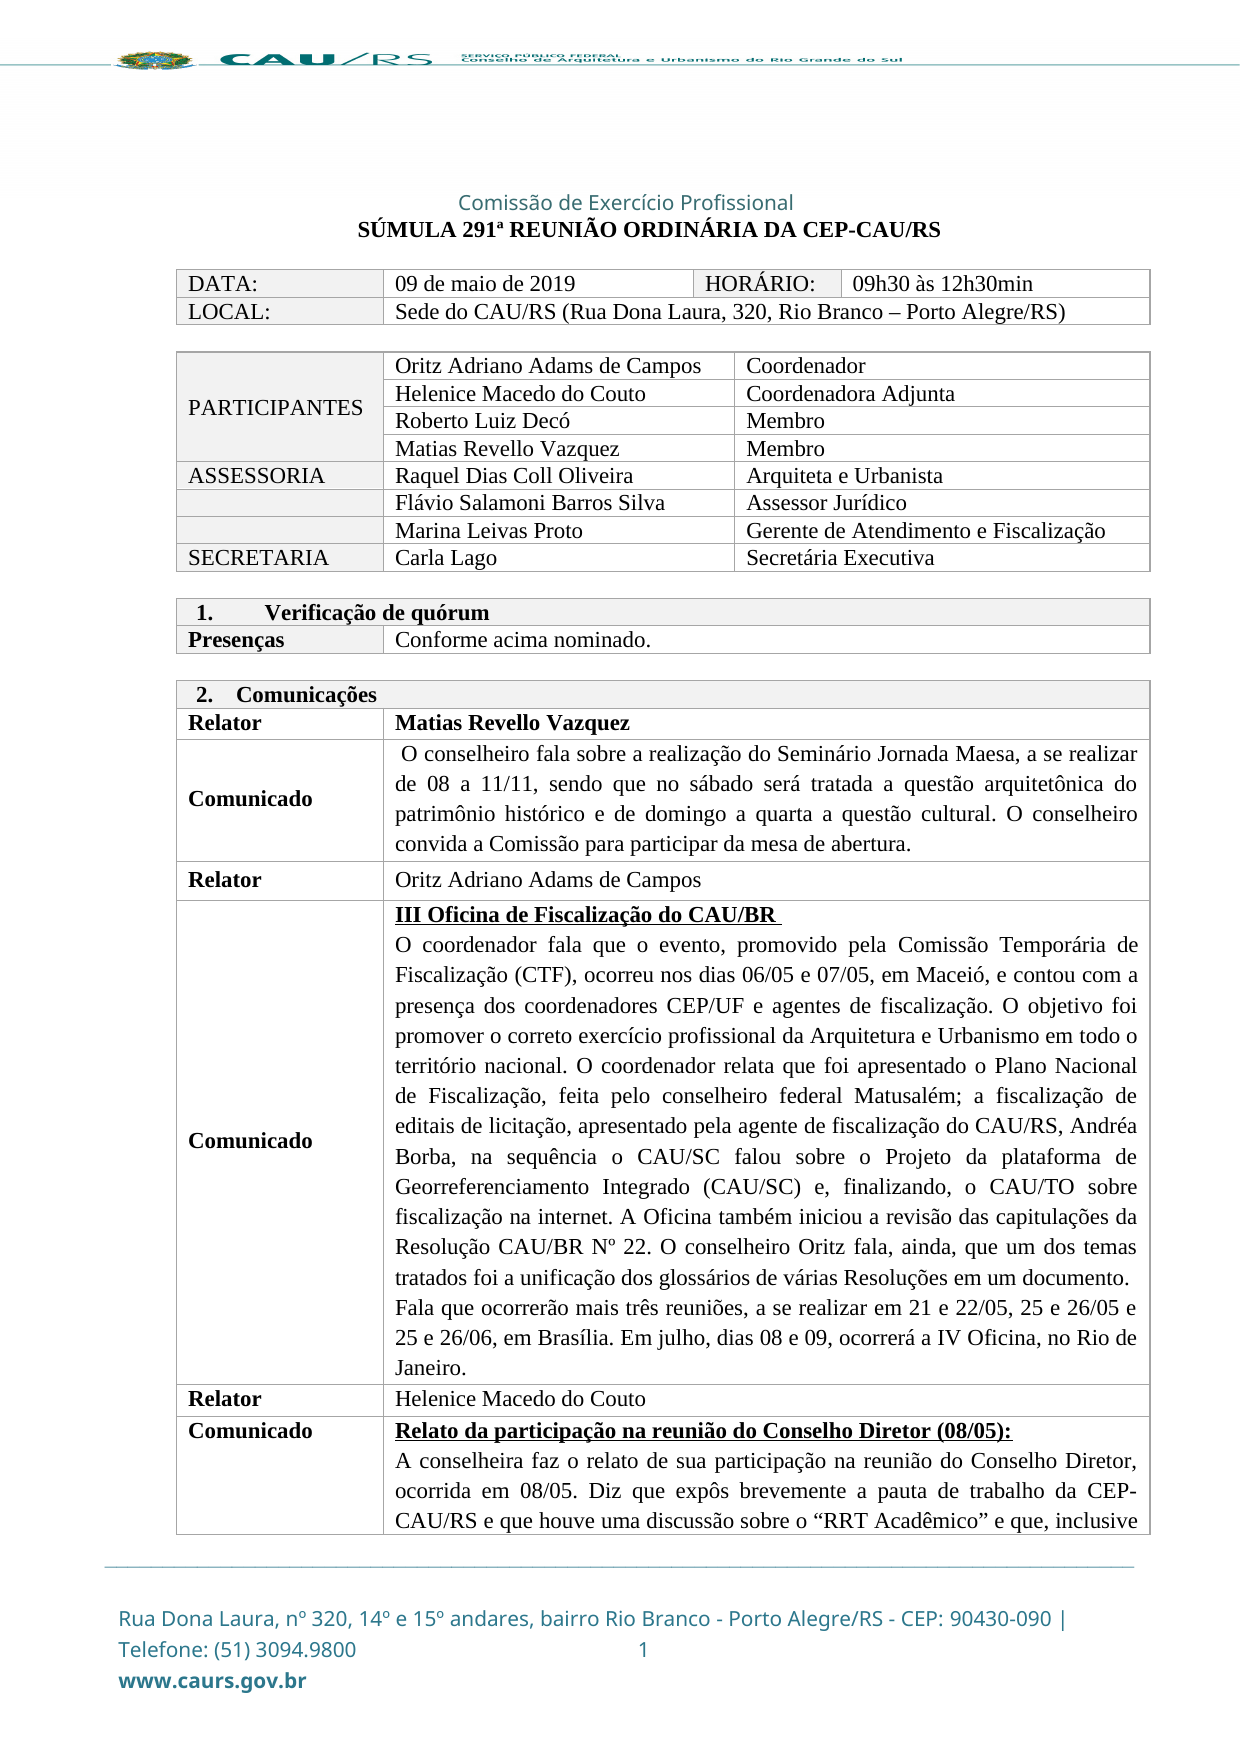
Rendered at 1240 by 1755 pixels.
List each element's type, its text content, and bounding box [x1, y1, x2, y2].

table_cell [177, 490, 383, 516]
table_cell Carla Lago [384, 544, 734, 571]
table_cell Flávio Salamoni Barros Silva [384, 490, 734, 516]
table_cell Relator [177, 709, 383, 739]
table_cell Comunicado [177, 740, 383, 861]
table_cell Membro [735, 407, 1149, 434]
table_cell Raquel Dias Coll Oliveira [384, 462, 734, 488]
table_header Coordenador [735, 353, 1149, 379]
table_cell Comunicado [177, 1417, 383, 1534]
table_header Oritz Adriano Adams de Campos [384, 353, 734, 379]
table_cell Conforme acima nominado. [384, 626, 1149, 653]
table_cell SECRETARIA [177, 544, 383, 571]
table_cell Sede do CAU/RS (Rua Dona Laura, 320, Rio Branco – Porto Alegre/RS) [384, 298, 1149, 324]
table_cell Roberto Luiz Decó [384, 407, 734, 434]
table_header PARTICIPANTES [177, 353, 383, 461]
table_header DATA: [177, 270, 383, 297]
table_cell LOCAL: [177, 298, 383, 324]
table_cell Arquiteta e Urbanista [735, 462, 1149, 488]
table_cell Helenice Macedo do Couto [384, 1385, 1149, 1416]
table_header Comunicações [177, 681, 1149, 708]
table_cell Oritz Adriano Adams de Campos [384, 862, 1149, 900]
table_cell Gerente de Atendimento e Fiscalização [735, 517, 1149, 543]
table_cell Relator [177, 862, 383, 900]
table_cell Matias Revello Vazquez [384, 709, 1149, 739]
table_cell ASSESSORIA [177, 462, 383, 488]
table_header HORÁRIO: [694, 270, 841, 297]
table_cell Presenças [177, 626, 383, 653]
table_cell Coordenadora Adjunta [735, 380, 1149, 406]
table_cell III Oficina de Fiscalização do CAU/BR O coordenador fala que o evento, promovido pela Comissão Temporária de Fiscalização (CTF), ocorreu nos dias 06/05 e 07/05, em Maceió, e contou com a presença dos coordenadores CEP/UF e agentes de fiscalização. O objetivo foi promover o correto exercício profissional da Arquitetura e Urbanismo em todo o território nacional. O coordenador relata que foi apresentado o Plano Nacional de Fiscalização, feita pelo conselheiro federal Matusalém; a fiscalização de editais de licitação, apresentado pela agente de fiscalização do CAU/RS, Andréa Borba, na sequência o CAU/SC falou sobre o Projeto da plataforma de Georreferenciamento Integrado (CAU/SC) e, finalizando, o CAU/TO sobre fiscalização na internet. A Oficina também iniciou a revisão das capitulações da Resolução CAU/BR Nº 22. O conselheiro Oritz fala, ainda, que um dos temas tratados foi a unificação dos glossários de várias Resoluções em um documento. Fala que ocorrerão mais três reuniões, a se realizar em 21 e 22/05, 25 e 26/05 e 25 e 26/06, em Brasília. Em julho, dias 08 e 09, ocorrerá a IV Oficina, no Rio de Janeiro. [384, 901, 1149, 1384]
table_header 09 de maio de 2019 [384, 270, 693, 297]
table_cell Marina Leivas Proto [384, 517, 734, 543]
table_cell Assessor Jurídico [735, 490, 1149, 516]
table_header Verificação de quórum [177, 599, 1149, 625]
table_header 09h30 às 12h30min [842, 270, 1149, 297]
table_cell [177, 517, 383, 543]
table_cell Helenice Macedo do Couto [384, 380, 734, 406]
table_cell O conselheiro fala sobre a realização do Seminário Jornada Maesa, a se realizar de 08 a 11/11, sendo que no sábado será tratada a questão arquitetônica do patrimônio histórico e de domingo a quarta a questão cultural. O conselheiro convida a Comissão para participar da mesa de abertura. [384, 740, 1149, 861]
table_cell Relato da participação na reunião do Conselho Diretor (08/05): A conselheira faz o relato de sua participação na reunião do Conselho Diretor, ocorrida em 08/05. Diz que expôs brevemente a pauta de trabalho da CEP-CAU/RS e que houve uma discussão sobre o “RRT Acadêmico” e que, inclusive [384, 1417, 1149, 1534]
table_cell Secretária Executiva [735, 544, 1149, 571]
table_cell Membro [735, 435, 1149, 461]
table_cell Comunicado [177, 901, 383, 1384]
table_cell Matias Revello Vazquez [384, 435, 734, 461]
table_cell Relator [177, 1385, 383, 1416]
text SÚMULA 291ª REUNIÃO ORDINÁRIA DA CEP-CAU/RS [177, 217, 1121, 243]
